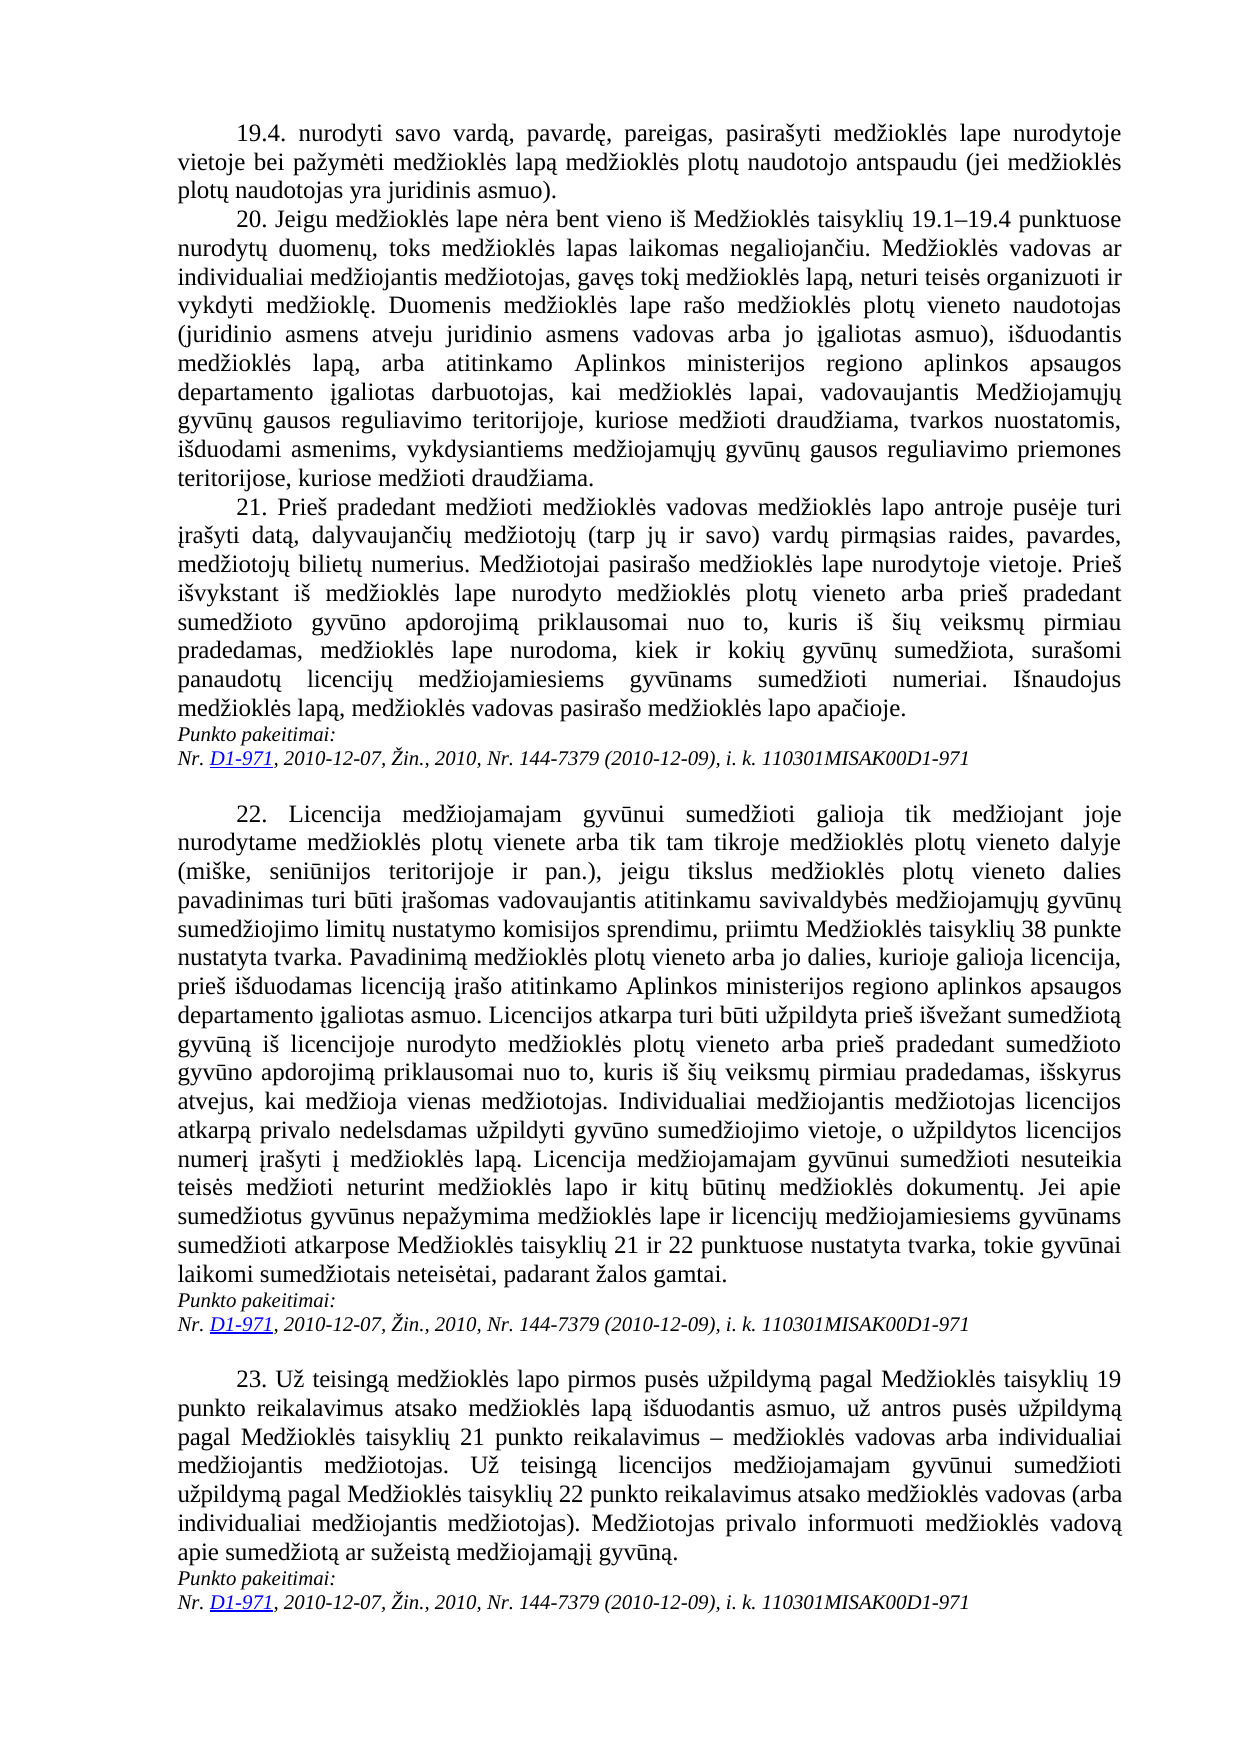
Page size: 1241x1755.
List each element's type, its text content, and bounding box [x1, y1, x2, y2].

text Punkto pakeitimai: [177, 1287, 1122, 1312]
text 23. Už teisingą medžioklės lapo pirmos pusės užpildymą pagal Medžioklės taisyklių 19 punkto reikalavimus atsako medžioklės lapą išduodantis asmuo, už antros pusės užpildymą pagal Medžioklės taisyklių 21 punkto reikalavimus – medžioklės vadovas arba individualiai medžiojantis medžiotojas. Už teisingą licencijos medžiojamajam gyvūnui sumedžioti užpildymą pagal Medžioklės taisyklių 22 punkto reikalavimus atsako medžioklės vadovas (arba individualiai medžiojantis medžiotojas). Medžiotojas privalo informuoti medžioklės vadovą apie sumedžiotą ar sužeistą medžiojamąjį gyvūną. [177, 1364, 1122, 1566]
text Punkto pakeitimai: [177, 722, 1122, 746]
text Nr. D1-971, 2010-12-07, Žin., 2010, Nr. 144-7379 (2010-12-09), i. k. 110301MISAK00D1-971 [177, 1590, 1122, 1614]
text 22. Licencija medžiojamajam gyvūnui sumedžioti galioja tik medžiojant joje nurodytame medžioklės plotų vienete arba tik tam tikroje medžioklės plotų vieneto dalyje (miške, seniūnijos teritorijoje ir pan.), jeigu tikslus medžioklės plotų vieneto dalies pavadinimas turi būti įrašomas vadovaujantis atitinkamu savivaldybės medžiojamųjų gyvūnų sumedžiojimo limitų nustatymo komisijos sprendimu, priimtu Medžioklės taisyklių 38 punkte nustatyta tvarka. Pavadinimą medžioklės plotų vieneto arba jo dalies, kurioje galioja licencija, prieš išduodamas licenciją įrašo atitinkamo Aplinkos ministerijos regiono aplinkos apsaugos departamento įgaliotas asmuo. Licencijos atkarpa turi būti užpildyta prieš išvežant sumedžiotą gyvūną iš licencijoje nurodyto medžioklės plotų vieneto arba prieš pradedant sumedžioto gyvūno apdorojimą priklausomai nuo to, kuris iš šių veiksmų pirmiau pradedamas, išskyrus atvejus, kai medžioja vienas medžiotojas. Individualiai medžiojantis medžiotojas licencijos atkarpą privalo nedelsdamas užpildyti gyvūno sumedžiojimo vietoje, o užpildytos licencijos numerį įrašyti į medžioklės lapą. Licencija medžiojamajam gyvūnui sumedžioti nesuteikia teisės medžioti neturint medžioklės lapo ir kitų būtinų medžioklės dokumentų. Jei apie sumedžiotus gyvūnus nepažymima medžioklės lape ir licencijų medžiojamiesiems gyvūnams sumedžioti atkarpose Medžioklės taisyklių 21 ir 22 punktuose nustatyta tvarka, tokie gyvūnai laikomi sumedžiotais neteisėtai, padarant žalos gamtai. [177, 799, 1122, 1287]
text 21. Prieš pradedant medžioti medžioklės vadovas medžioklės lapo antroje pusėje turi įrašyti datą, dalyvaujančių medžiotojų (tarp jų ir savo) vardų pirmąsias raides, pavardes, medžiotojų bilietų numerius. Medžiotojai pasirašo medžioklės lape nurodytoje vietoje. Prieš išvykstant iš medžioklės lape nurodyto medžioklės plotų vieneto arba prieš pradedant sumedžioto gyvūno apdorojimą priklausomai nuo to, kuris iš šių veiksmų pirmiau pradedamas, medžioklės lape nurodoma, kiek ir kokių gyvūnų sumedžiota, surašomi panaudotų licencijų medžiojamiesiems gyvūnams sumedžioti numeriai. Išnaudojus medžioklės lapą, medžioklės vadovas pasirašo medžioklės lapo apačioje. [177, 492, 1122, 722]
text 20. Jeigu medžioklės lape nėra bent vieno iš Medžioklės taisyklių 19.1–19.4 punktuose nurodytų duomenų, toks medžioklės lapas laikomas negaliojančiu. Medžioklės vadovas ar individualiai medžiojantis medžiotojas, gavęs tokį medžioklės lapą, neturi teisės organizuoti ir vykdyti medžioklę. Duomenis medžioklės lape rašo medžioklės plotų vieneto naudotojas (juridinio asmens atveju juridinio asmens vadovas arba jo įgaliotas asmuo), išduodantis medžioklės lapą, arba atitinkamo Aplinkos ministerijos regiono aplinkos apsaugos departamento įgaliotas darbuotojas, kai medžioklės lapai, vadovaujantis Medžiojamųjų gyvūnų gausos reguliavimo teritorijoje, kuriose medžioti draudžiama, tvarkos nuostatomis, išduodami asmenims, vykdysiantiems medžiojamųjų gyvūnų gausos reguliavimo priemones teritorijose, kuriose medžioti draudžiama. [177, 204, 1122, 492]
text Punkto pakeitimai: [177, 1566, 1122, 1590]
text Nr. D1-971, 2010-12-07, Žin., 2010, Nr. 144-7379 (2010-12-09), i. k. 110301MISAK00D1-971 [177, 746, 1122, 770]
text 19.4. nurodyti savo vardą, pavardę, pareigas, pasirašyti medžioklės lape nurodytoje vietoje bei pažymėti medžioklės lapą medžioklės plotų naudotojo antspaudu (jei medžioklės plotų naudotojas yra juridinis asmuo). [177, 118, 1122, 204]
text Nr. D1-971, 2010-12-07, Žin., 2010, Nr. 144-7379 (2010-12-09), i. k. 110301MISAK00D1-971 [177, 1312, 1122, 1336]
